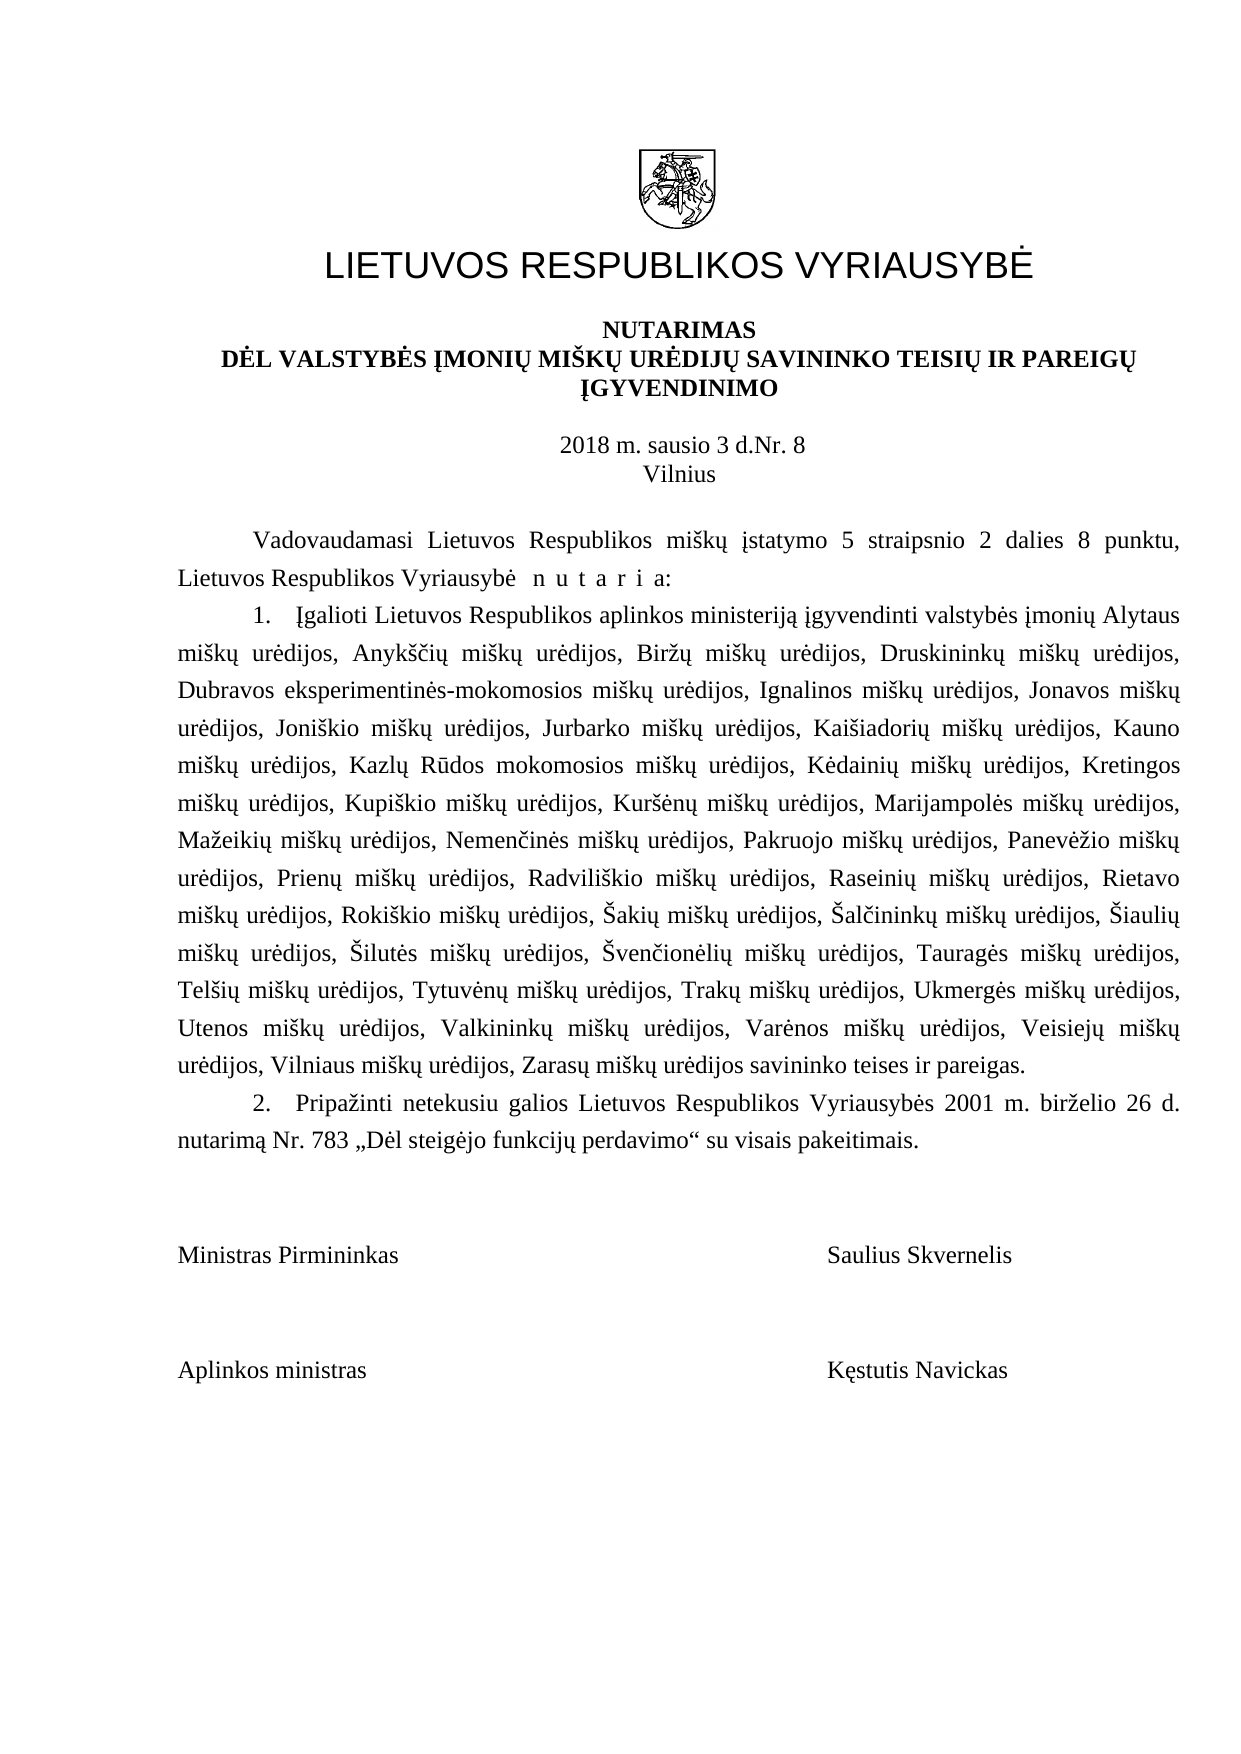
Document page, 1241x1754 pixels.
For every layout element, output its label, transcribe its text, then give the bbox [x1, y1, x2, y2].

text DĖL VALSTYBĖS ĮMONIŲ MIŠKŲ URĖDIJŲ SAVININKO TEISIŲ IR PAREIGŲ ĮGYVENDINIMO [177, 344, 1181, 401]
text Vilnius [177, 459, 1181, 488]
text Lietuvos Respublikos Vyriausybė [177, 243, 1181, 286]
text Vadovaudamasi Lietuvos Respublikos miškų įstatymo 5 straipsnio 2 dalies 8 punktu, Lietuvos Respublikos Vyriausybė nutaria: [177, 516, 1181, 591]
text 1. Įgalioti Lietuvos Respublikos aplinkos ministeriją įgyvendinti valstybės įmonių Alytaus miškų urėdijos, Anykščių miškų urėdijos, Biržų miškų urėdijos, Druskininkų miškų urėdijos, Dubravos eksperimentinės-mokomosios miškų urėdijos, Ignalinos miškų urėdijos, Jonavos miškų urėdijos, Joniškio miškų urėdijos, Jurbarko miškų urėdijos, Kaišiadorių miškų urėdijos, Kauno miškų urėdijos, Kazlų Rūdos mokomosios miškų urėdijos, Kėdainių miškų urėdijos, Kretingos miškų urėdijos, Kupiškio miškų urėdijos, Kuršėnų miškų urėdijos, Marijampolės miškų urėdijos, Mažeikių miškų urėdijos, Nemenčinės miškų urėdijos, Pakruojo miškų urėdijos, Panevėžio miškų urėdijos, Prienų miškų urėdijos, Radviliškio miškų urėdijos, Raseinių miškų urėdijos, Rietavo miškų urėdijos, Rokiškio miškų urėdijos, Šakių miškų urėdijos, Šalčininkų miškų urėdijos, Šiaulių miškų urėdijos, Šilutės miškų urėdijos, Švenčionėlių miškų urėdijos, Tauragės miškų urėdijos, Telšių miškų urėdijos, Tytuvėnų miškų urėdijos, Trakų miškų urėdijos, Ukmergės miškų urėdijos, Utenos miškų urėdijos, Valkininkų miškų urėdijos, Varėnos miškų urėdijos, Veisiejų miškų urėdijos, Vilniaus miškų urėdijos, Zarasų miškų urėdijos savininko teises ir pareigas. [177, 591, 1181, 1079]
text Ministras Pirmininkas Saulius Skvernelis [177, 1240, 1181, 1269]
text 2018 m. sausio 3 d.Nr. 8 [177, 430, 1181, 459]
text Aplinkos ministras Kęstutis Navickas [177, 1355, 1181, 1384]
text nutarimas [177, 315, 1181, 344]
text 2. Pripažinti netekusiu galios Lietuvos Respublikos Vyriausybės 2001 m. birželio 26 d. nutarimą Nr. 783 „Dėl steigėjo funkcijų perdavimo“ su visais pakeitimais. [177, 1079, 1181, 1154]
